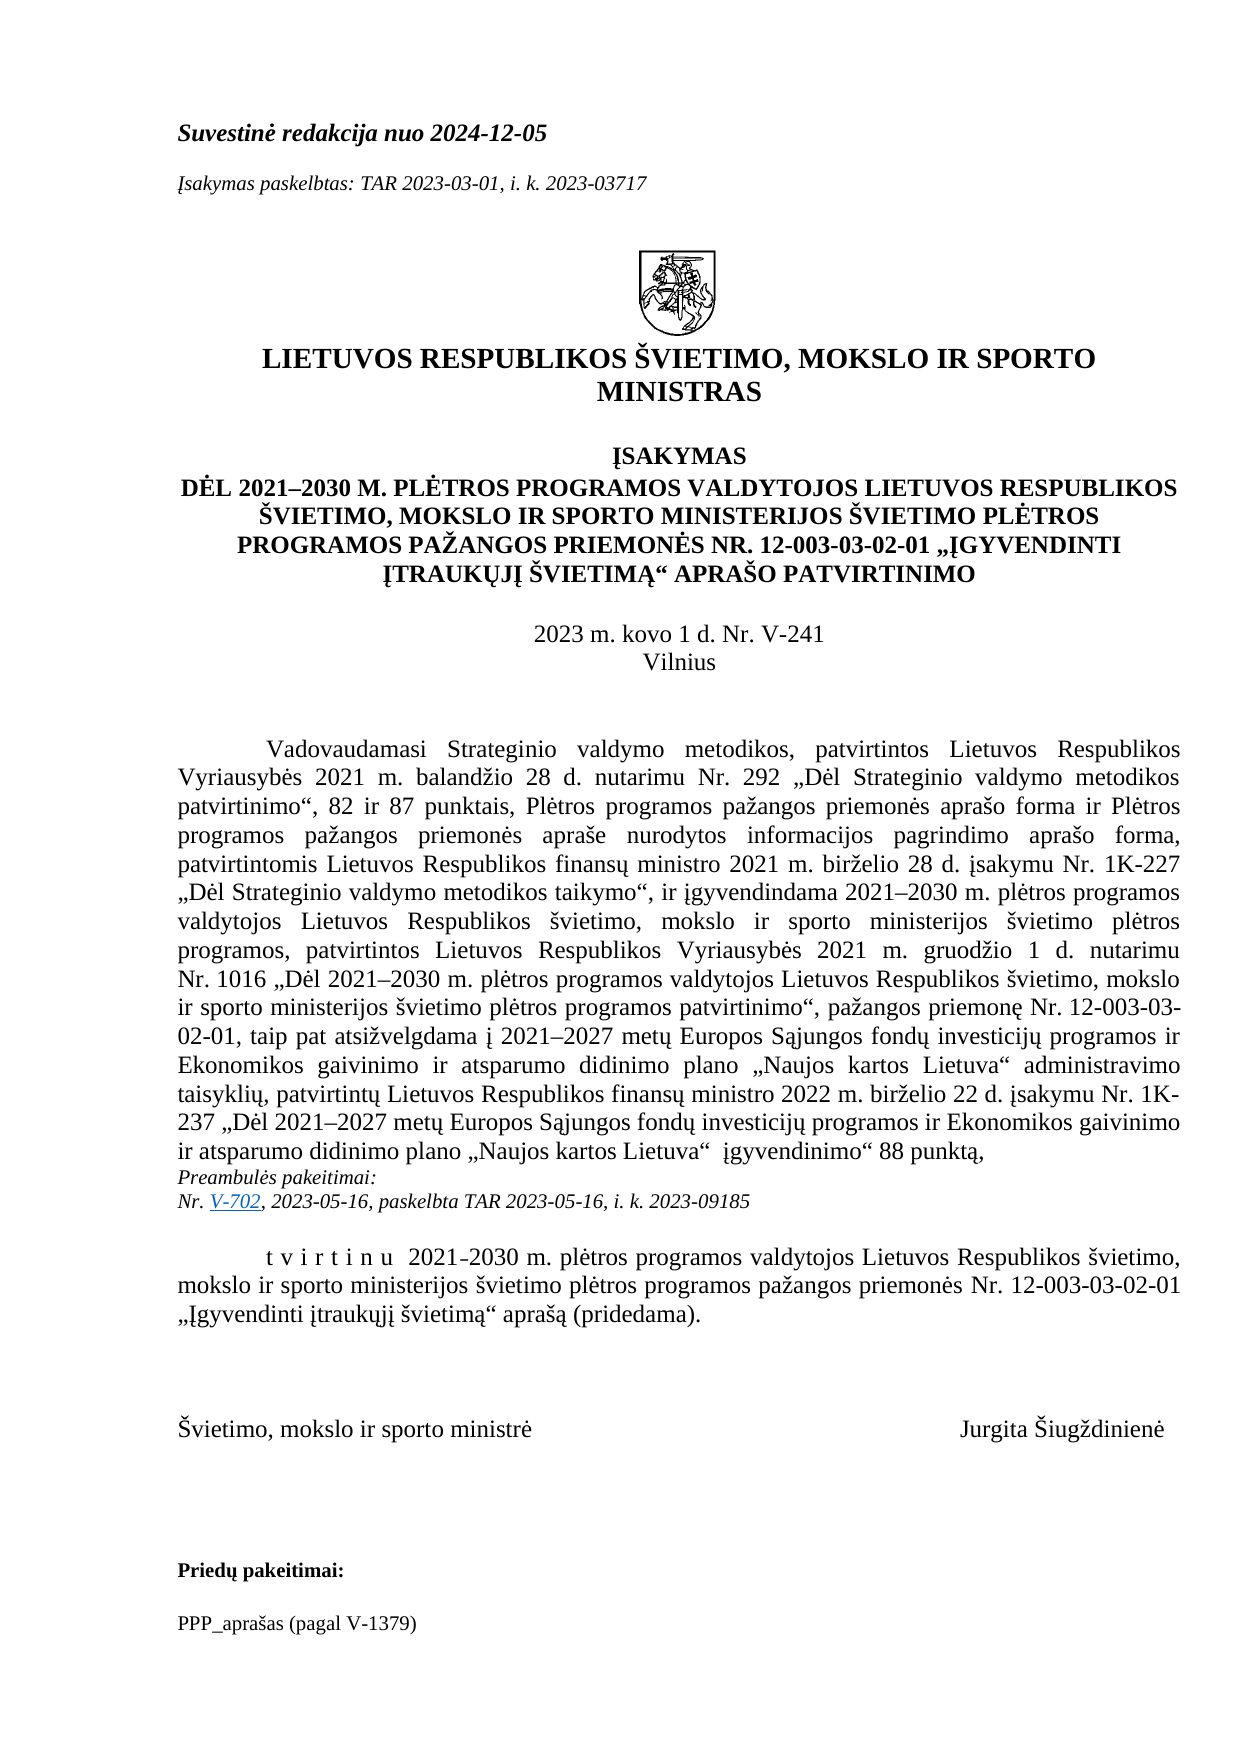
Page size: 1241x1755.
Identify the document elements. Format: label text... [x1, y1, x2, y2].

text DĖL 2021–2030 M. PLĖTROS PROGRAMOS VALDYTOJOS LIETUVOS RESPUBLIKOS ŠVIETIMO, MOKSLO IR SPORTO MINISTERIJOS ŠVIETIMO PLĖTROS PROGRAMOS PAŽANGOS PRIEMONĖS NR. 12-003-03-02-01 „ĮGYVENDINTI ĮTRAUKŲJĮ ŠVIETIMĄ“ APRAŠO PATVIRTINIMO [177, 473, 1181, 588]
text LIETUVOS RESPUBLIKOS ŠVIETIMO, MOKSLO IR SPORTO MINISTRAS [177, 341, 1181, 408]
text t v i r t i n u 2021–2030 m. plėtros programos valdytojos Lietuvos Respublikos švietimo, mokslo ir sporto ministerijos švietimo plėtros programos pažangos priemonės Nr. 12-003-03-02-01 „Įgyvendinti įtraukųjį švietimą“ aprašą (pridedama). [177, 1242, 1181, 1328]
text Preambulės pakeitimai: [177, 1165, 1181, 1189]
text Priedų pakeitimai: [177, 1558, 1181, 1582]
subtitle 2023 m. kovo 1 d. Nr. V-241 [177, 619, 1181, 647]
text Suvestinė redakcija nuo 2024-12-05 [177, 118, 1181, 147]
text Vilnius [177, 647, 1181, 676]
text ĮSAKYMAS [177, 441, 1181, 470]
text Nr. V-702, 2023-05-16, paskelbta TAR 2023-05-16, i. k. 2023-09185 [177, 1189, 1181, 1213]
text Švietimo, mokslo ir sporto ministrė Jurgita Šiugždinienė [177, 1414, 1181, 1443]
text PPP_aprašas (pagal V-1379) [177, 1611, 1181, 1635]
text Įsakymas paskelbtas: TAR 2023-03-01, i. k. 2023-03717 [177, 171, 1181, 195]
text Vadovaudamasi Strateginio valdymo metodikos, patvirtintos Lietuvos Respublikos Vyriausybės 2021 m. balandžio 28 d. nutarimu Nr. 292 „Dėl Strateginio valdymo metodikos patvirtinimo“, 82 ir 87 punktais, Plėtros programos pažangos priemonės aprašo forma ir Plėtros programos pažangos priemonės apraše nurodytos informacijos pagrindimo aprašo forma, patvirtintomis Lietuvos Respublikos finansų ministro 2021 m. birželio 28 d. įsakymu Nr. 1K-227 „Dėl Strateginio valdymo metodikos taikymo“, ir įgyvendindama 2021–2030 m. plėtros programos valdytojos Lietuvos Respublikos švietimo, mokslo ir sporto ministerijos švietimo plėtros programos, patvirtintos Lietuvos Respublikos Vyriausybės 2021 m. gruodžio 1 d. nutarimu Nr. 1016 „Dėl 2021–2030 m. plėtros programos valdytojos Lietuvos Respublikos švietimo, mokslo ir sporto ministerijos švietimo plėtros programos patvirtinimo“, pažangos priemonę Nr. 12-003-03-02-01, taip pat atsižvelgdama į 2021–2027 metų Europos Sąjungos fondų investicijų programos ir Ekonomikos gaivinimo ir atsparumo didinimo plano „Naujos kartos Lietuva“ administravimo taisyklių, patvirtintų Lietuvos Respublikos finansų ministro 2022 m. birželio 22 d. įsakymu Nr. 1K-237 „Dėl 2021–2027 metų Europos Sąjungos fondų investicijų programos ir Ekonomikos gaivinimo ir atsparumo didinimo plano „Naujos kartos Lietuva“ įgyvendinimo“ 88 punktą, [177, 734, 1181, 1165]
